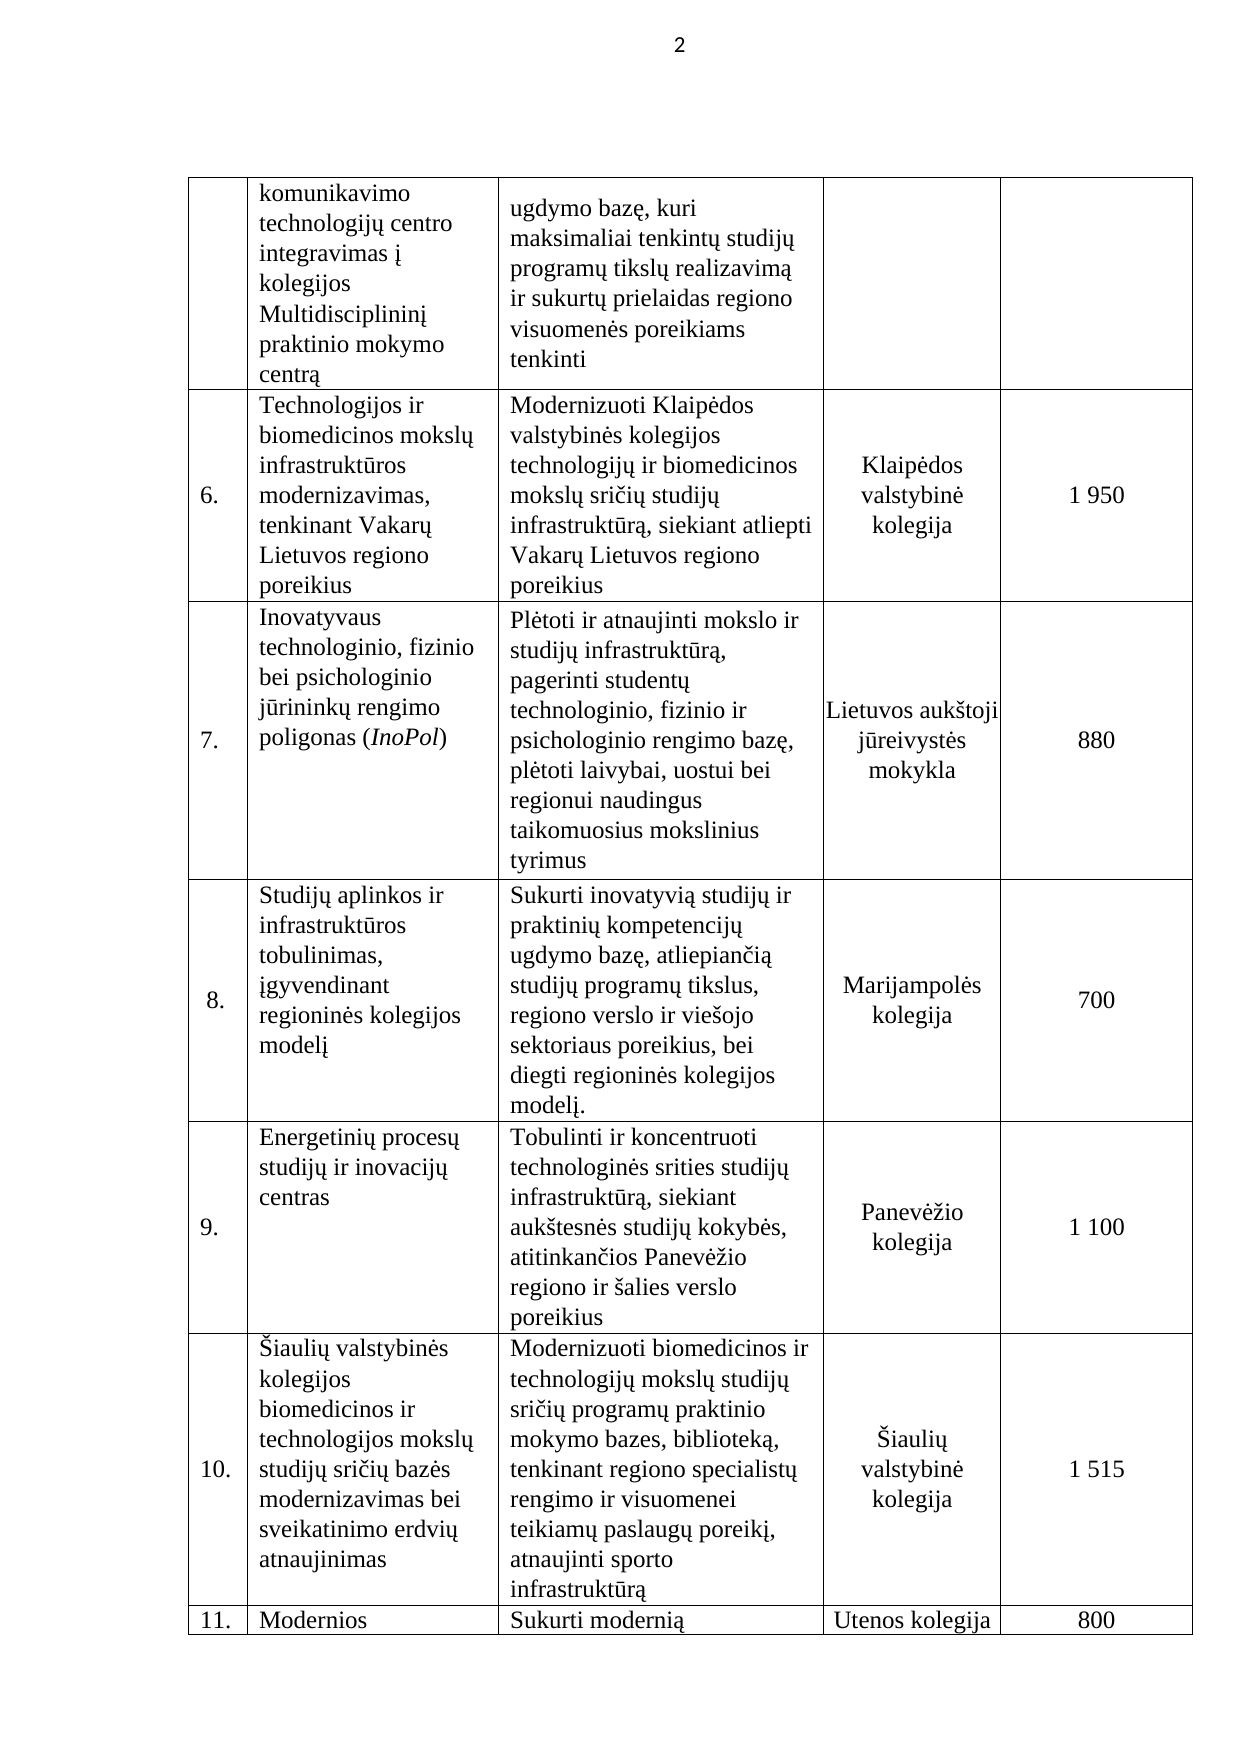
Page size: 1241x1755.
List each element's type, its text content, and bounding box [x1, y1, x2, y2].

table_cell Šiaulių valstybinės kolegijos biomedicinos ir technologijos mokslų studijų sričių bazės modernizavimas bei sveikatinimo erdvių atnaujinimas [248, 1334, 498, 1604]
table_cell Technologijos ir biomedicinos mokslų infrastruktūros modernizavimas, tenkinant Vakarų Lietuvos regiono poreikius [248, 390, 498, 601]
table_cell Sukurti modernią [499, 1606, 823, 1634]
table_cell 1 515 [1001, 1334, 1192, 1604]
table_cell Utenos kolegija [824, 1606, 1000, 1634]
table_cell Modernizuoti Klaipėdos valstybinės kolegijos technologijų ir biomedicinos mokslų sričių studijų infrastruktūrą, siekiant atliepti Vakarų Lietuvos regiono poreikius [499, 390, 823, 601]
table_cell [189, 178, 247, 389]
table_cell 800 [1001, 1606, 1192, 1634]
table_cell Šiaulių valstybinė kolegija [824, 1334, 1000, 1604]
table_cell Plėtoti ir atnaujinti mokslo ir studijų infrastruktūrą, pagerinti studentų technologinio, fizinio ir psichologinio rengimo bazę, plėtoti laivybai, uostui bei regionui naudingus taikomuosius mokslinius tyrimus [499, 602, 823, 879]
table_cell Tobulinti ir koncentruoti technologinės srities studijų infrastruktūrą, siekiant aukštesnės studijų kokybės, atitinkančios Panevėžio regiono ir šalies verslo poreikius [499, 1122, 823, 1332]
table_cell ugdymo bazę, kuri maksimaliai tenkintų studijų programų tikslų realizavimą ir sukurtų prielaidas regiono visuomenės poreikiams tenkinti [499, 178, 823, 389]
table_cell 10. [189, 1334, 247, 1604]
table_cell 700 [1001, 880, 1192, 1121]
table_cell 11. [189, 1606, 247, 1634]
table_cell Modernizuoti biomedicinos ir technologijų mokslų studijų sričių programų praktinio mokymo bazes, biblioteką, tenkinant regiono specialistų rengimo ir visuomenei teikiamų paslaugų poreikį, atnaujinti sporto infrastruktūrą [499, 1334, 823, 1604]
table_cell Lietuvos aukštoji jūreivystės mokykla [824, 602, 1000, 879]
table_cell [824, 178, 1000, 389]
table_cell 9. [189, 1122, 247, 1332]
table_cell Klaipėdos valstybinė kolegija [824, 390, 1000, 601]
table_cell Modernios [248, 1606, 498, 1634]
table_cell [1001, 178, 1192, 389]
table_cell Inovatyvaus technologinio, fizinio bei psichologinio jūrininkų rengimo poligonas (InoPol) [248, 602, 498, 879]
table_cell 880 [1001, 602, 1192, 879]
table_cell Marijampolės kolegija [824, 880, 1000, 1121]
table_cell 6. [189, 390, 247, 601]
table_cell Studijų aplinkos ir infrastruktūros tobulinimas, įgyvendinant regioninės kolegijos modelį [248, 880, 498, 1121]
table_cell komunikavimo technologijų centro integravimas į kolegijos Multidisciplininį praktinio mokymo centrą [248, 178, 498, 389]
table_cell Panevėžio kolegija [824, 1122, 1000, 1332]
table_cell 7. [189, 602, 247, 879]
table_cell 8. [189, 880, 247, 1121]
table_cell Sukurti inovatyvią studijų ir praktinių kompetencijų ugdymo bazę, atliepiančią studijų programų tikslus, regiono verslo ir viešojo sektoriaus poreikius, bei diegti regioninės kolegijos modelį. [499, 880, 823, 1121]
table_cell 1 100 [1001, 1122, 1192, 1332]
table_cell Energetinių procesų studijų ir inovacijų centras [248, 1122, 498, 1332]
table_cell 1 950 [1001, 390, 1192, 601]
